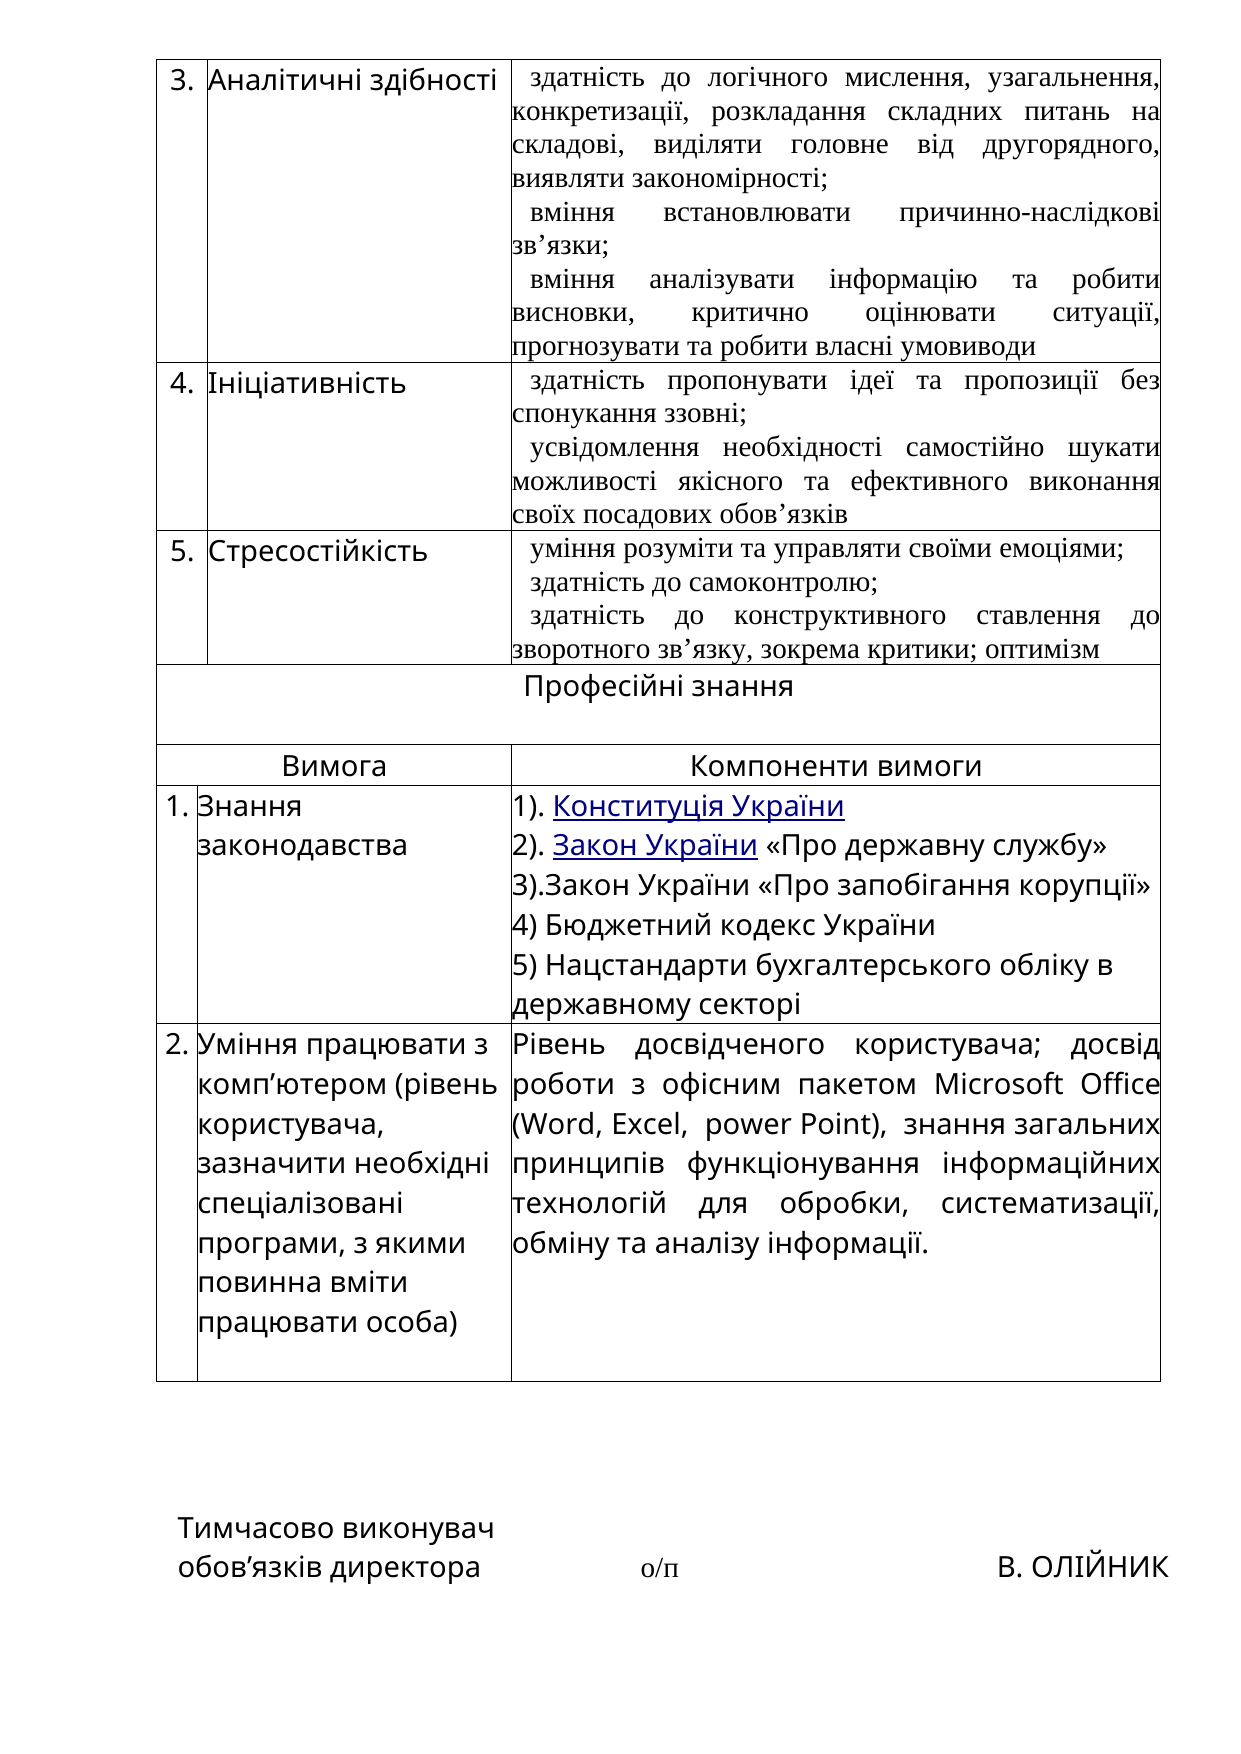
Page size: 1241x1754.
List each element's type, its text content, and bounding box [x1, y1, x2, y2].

table_cell Стресостійкість [208, 531, 511, 664]
table_cell здатність до логічного мислення, узагальнення, конкретизації, розкладання складних питань на складові, виділяти головне від другорядного, виявляти закономірності; вміння встановлювати причинно-наслідкові зв’язки; вміння аналізувати інформацію та робити висновки, критично оцінювати ситуації, прогнозувати та робити власні умовиводи [512, 60, 1160, 361]
table_cell Компоненти вимоги [512, 745, 1160, 784]
table_cell Аналітичні здібності [208, 60, 511, 361]
table_cell Рівень досвідченого користувача; досвід роботи з офісним пакетом Microsoft Office (Word, Excel, power Point), знання загальних принципів функціонування інформаційних технологій для обробки, систематизації, обміну та аналізу інформації. [512, 1024, 1160, 1381]
table_cell 4. [157, 363, 207, 530]
text Тимчасово виконувач [177, 1507, 1181, 1547]
table_cell Вимога [157, 745, 511, 784]
table_cell 1. [157, 786, 197, 1023]
table_cell Уміння працювати з комп’ютером (рівень користувача, зазначити необхідні спеціалізовані програми, з якими повинна вміти працювати особа) [198, 1024, 511, 1381]
table_cell Знання законодавства [198, 786, 511, 1023]
table_cell 3. [157, 60, 207, 361]
table_cell здатність пропонувати ідеї та пропозиції без спонукання ззовні; усвідомлення необхідності самостійно шукати можливості якісного та ефективного виконання своїх посадових обов’язків [512, 363, 1160, 530]
table_cell уміння розуміти та управляти своїми емоціями; здатність до самоконтролю; здатність до конструктивного ставлення до зворотного зв’язку, зокрема критики; оптимізм [512, 531, 1160, 664]
table_cell Ініціативність [208, 363, 511, 530]
text обов’язків директора о/п В. ОЛІЙНИК [177, 1547, 1181, 1586]
table_cell 5. [157, 531, 207, 664]
table_cell Професійні знання [157, 665, 1160, 744]
table_cell 2. [157, 1024, 197, 1381]
table_cell 1). Конституція України 2). Закон України «Про державну службу» 3).Закон України «Про запобігання корупції» 4) Бюджетний кодекс України 5) Нацстандарти бухгалтерського обліку в державному секторі [512, 786, 1160, 1023]
